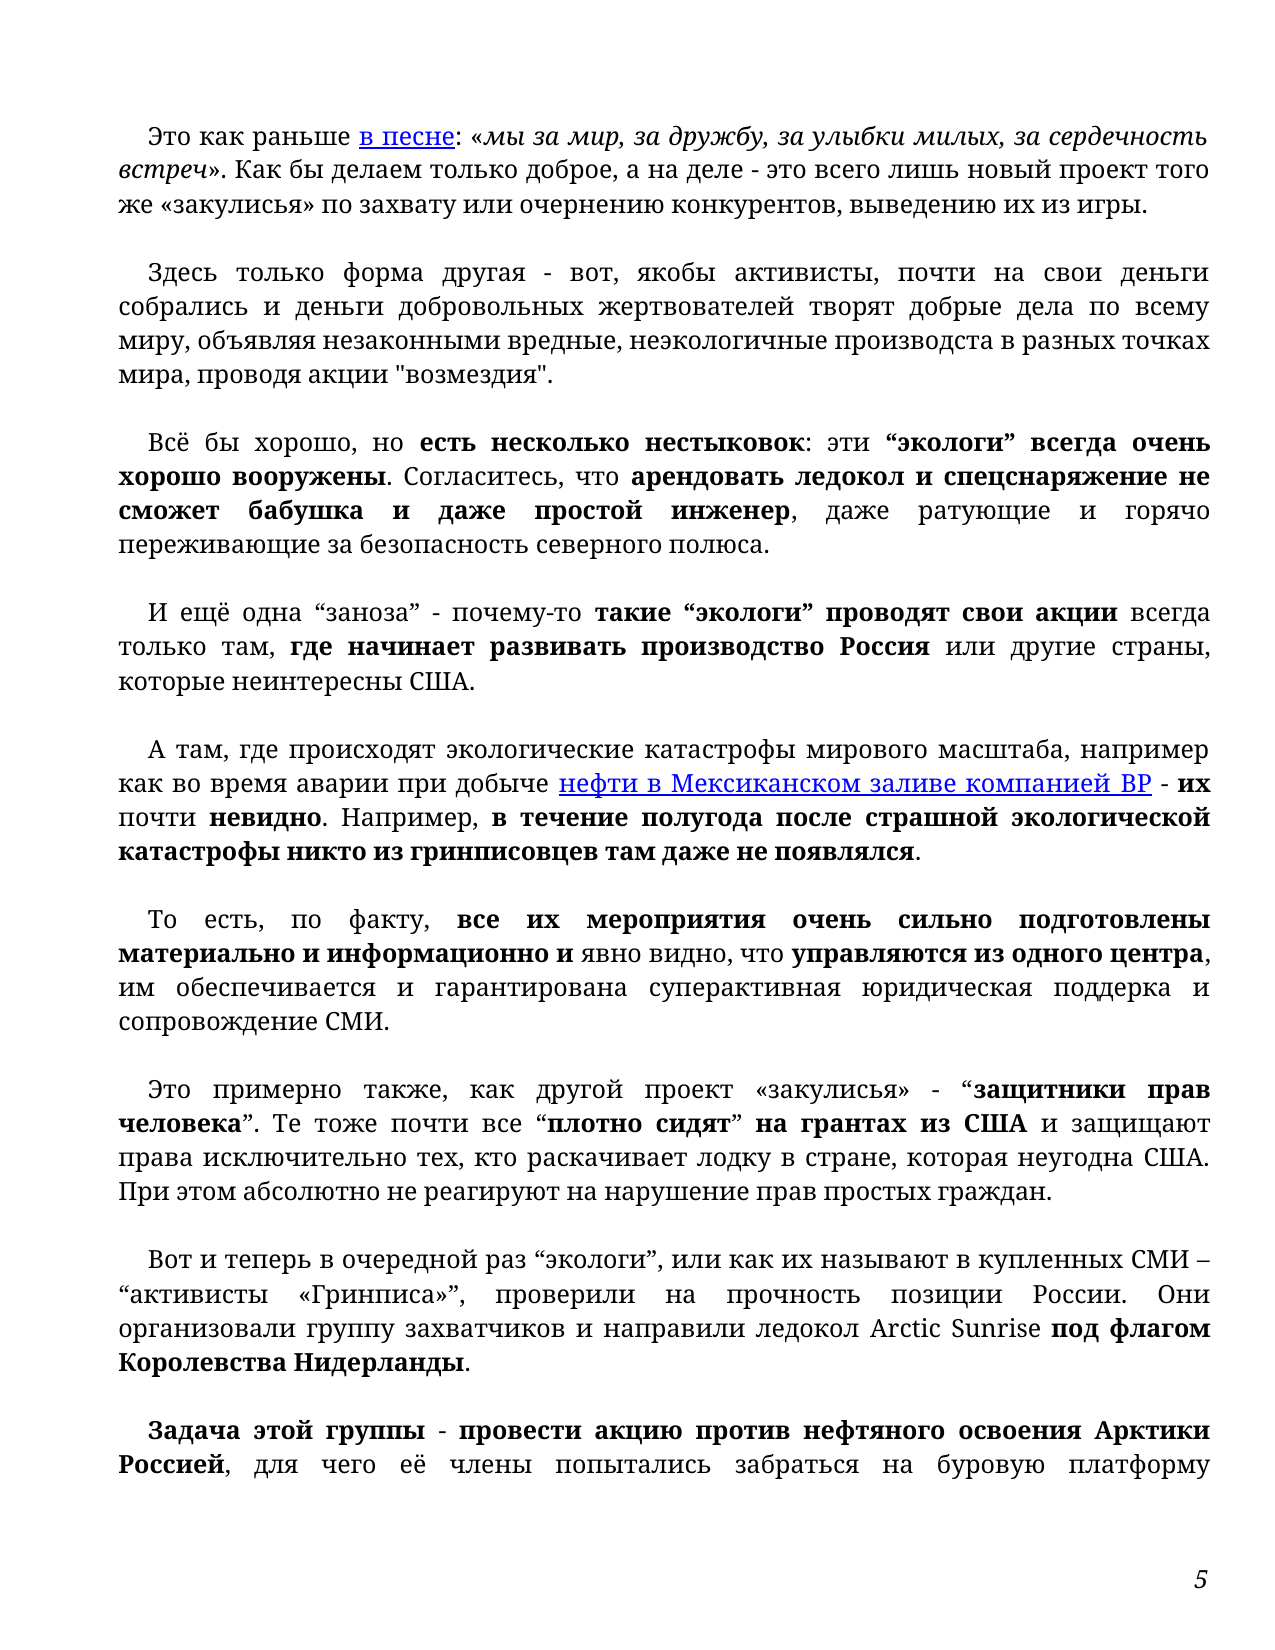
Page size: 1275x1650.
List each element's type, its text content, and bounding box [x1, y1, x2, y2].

text А там, где происходят экологические катастрофы мирового масштаба, например как во время аварии при добыче нефти в Мексиканском заливе компанией BP - их почти невидно. Например, в течение полугода после страшной экологической катастрофы никто из гринписовцев там даже не появлялся. [118, 731, 1211, 867]
text То есть, по факту, все их мероприятия очень сильно подготовлены материально и информационно и явно видно, что управляются из одного центра, им обеспечивается и гарантирована суперактивная юридическая поддерка и сопровождение СМИ. [118, 902, 1211, 1038]
text Это примерно также, как другой проект «закулисья» - “защитники прав человека”. Те тоже почти все “плотно сидят” на грантах из США и защищают права исключительно тех, кто раскачивает лодку в стране, которая неугодна США. При этом абсолютно не реагируют на нарушение прав простых граждан. [118, 1072, 1211, 1208]
text И ещё одна “заноза” - почему-то такие “экологи” проводят свои акции всегда только там, где начинает развивать производство Россия или другие страны, которые неинтересны США. [118, 595, 1211, 697]
text Вот и теперь в очередной раз “экологи”, или как их называют в купленных СМИ – “активисты «Гринписа»”, проверили на прочность позиции России. Они организовали группу захватчиков и направили ледокол Arctic Sunrise под флагом Королевства Нидерланды. [118, 1242, 1211, 1378]
text Это как раньше в песне: «мы за мир, за дружбу, за улыбки милых, за сердечность встреч». Как бы делаем только доброе, а на деле - это всего лишь новый проект того же «закулисья» по захвату или очернению конкурентов, выведению их из игры. [118, 118, 1211, 220]
text Здесь только форма другая - вот, якобы активисты, почти на свои деньги собрались и деньги добровольных жертвователей творят добрые дела по всему миру, объявляя незаконными вредные, неэкологичные производста в разных точках мира, проводя акции "возмездия". [118, 254, 1211, 391]
text Всё бы хорошо, но есть несколько нестыковок: эти “экологи” всегда очень хорошо вооружены. Согласитесь, что арендовать ледокол и спецснаряжение не сможет бабушка и даже простой инженер, даже ратующие и горячо переживающие за безопасность северного полюса. [118, 425, 1211, 561]
text Задача этой группы - провести акцию против нефтяного освоения Арктики Россией, для чего её члены попытались забраться на буровую платформу [118, 1412, 1211, 1481]
